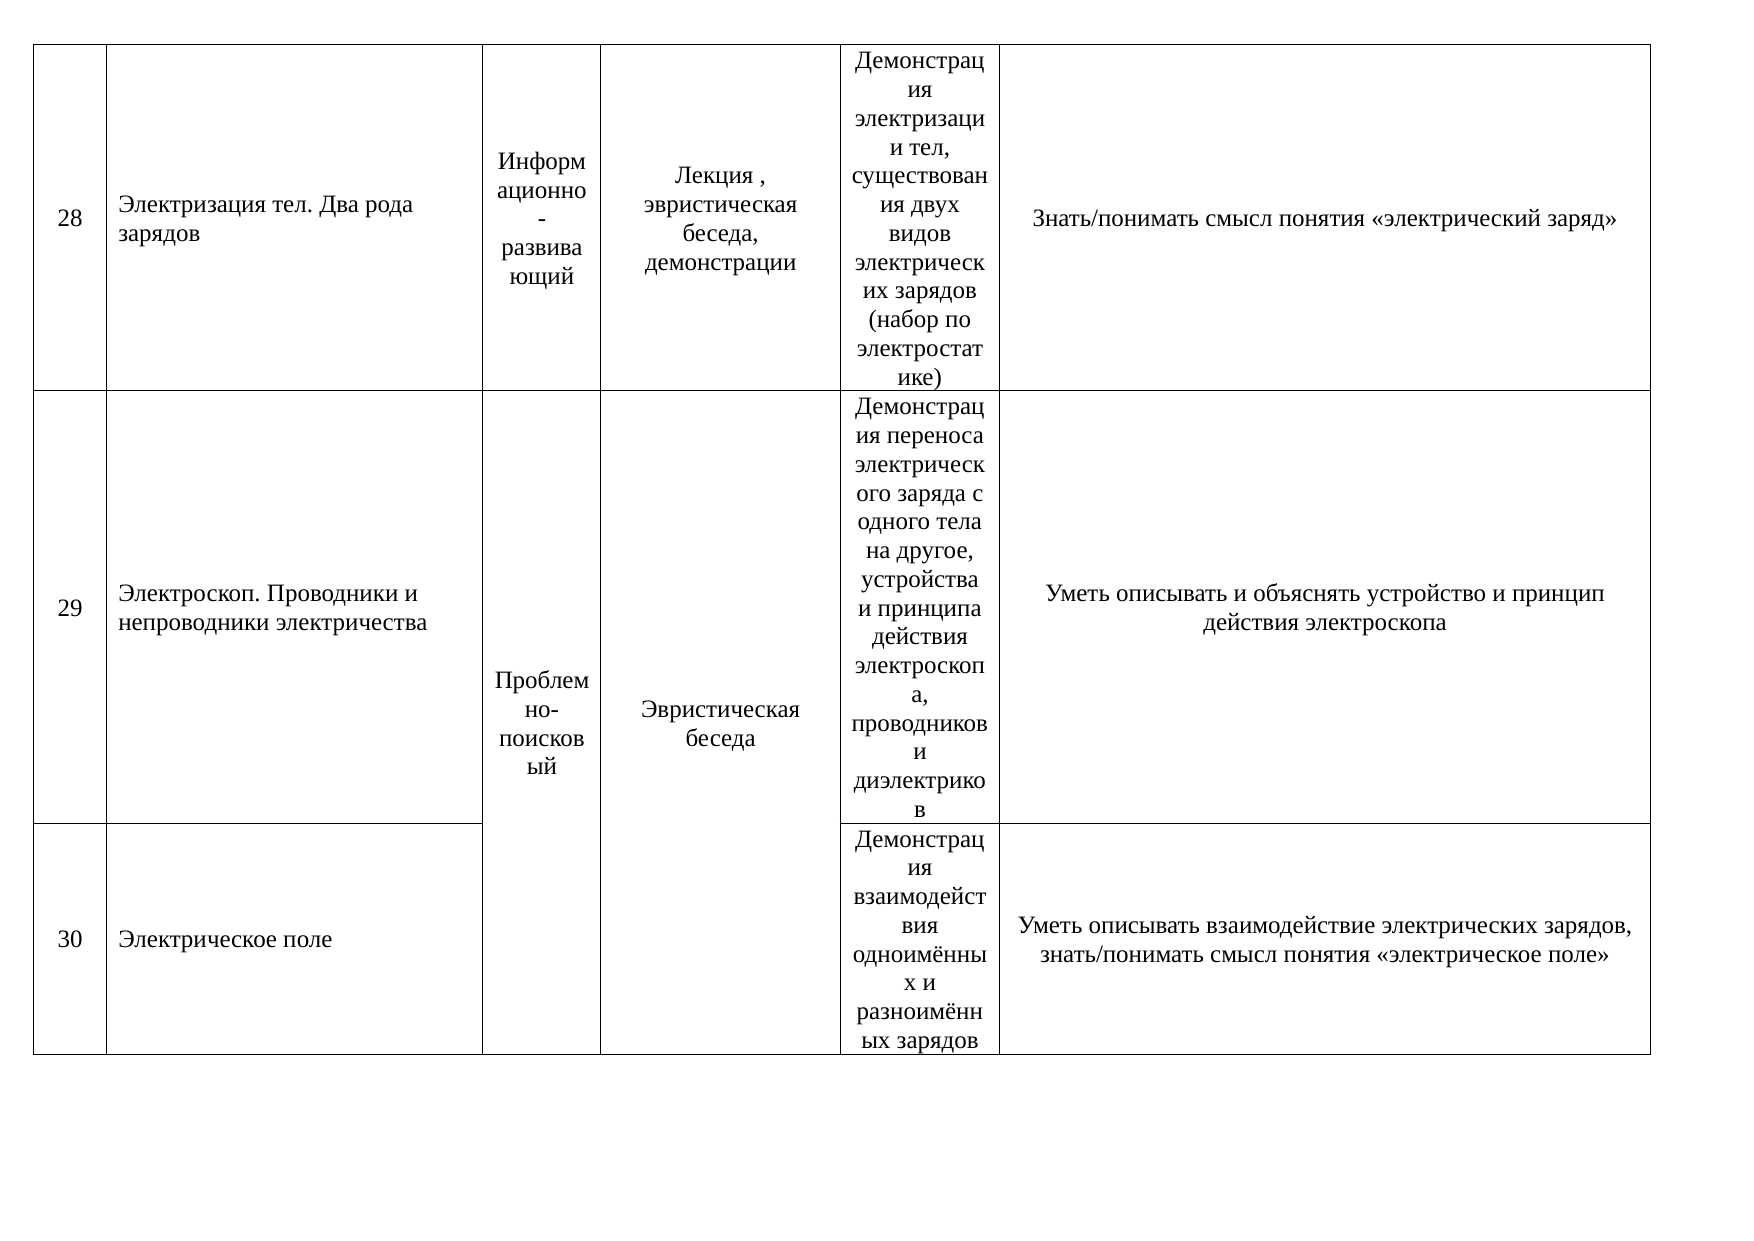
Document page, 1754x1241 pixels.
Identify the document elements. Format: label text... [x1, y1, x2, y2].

table_cell Лекция , эвристическая беседа, демонстрации [601, 45, 840, 390]
table_cell Эвристическая беседа [601, 391, 840, 1054]
table_cell 29 [34, 391, 106, 823]
table_cell Электроскоп. Проводники и непроводники электричества [107, 391, 482, 823]
table_cell Демонстрация переноса электрического заряда с одного тела на другое, устройства и принципа действия электроскопа, проводников и диэлектриков [841, 391, 999, 823]
table_cell Электрическое поле [107, 824, 482, 1054]
table_cell Демонстрация взаимодействия одноимённых и разноимённых зарядов [841, 824, 999, 1054]
table_cell Уметь описывать и объяснять устройство и принцип действия электроскопа [1000, 391, 1650, 823]
table_cell Демонстрация электризации тел, существования двух видов электрических зарядов (набор по электростатике) [841, 45, 999, 390]
table_cell 30 [34, 824, 106, 1054]
table_cell Проблемно-поисковый [483, 391, 600, 1054]
table_cell 28 [34, 45, 106, 390]
table_cell Уметь описывать взаимодействие электрических зарядов, знать/понимать смысл понятия «электрическое поле» [1000, 824, 1650, 1054]
table_cell Электризация тел. Два рода зарядов [107, 45, 482, 390]
table_cell Знать/понимать смысл понятия «электрический заряд» [1000, 45, 1650, 390]
table_cell Информационно-развивающий [483, 45, 600, 390]
